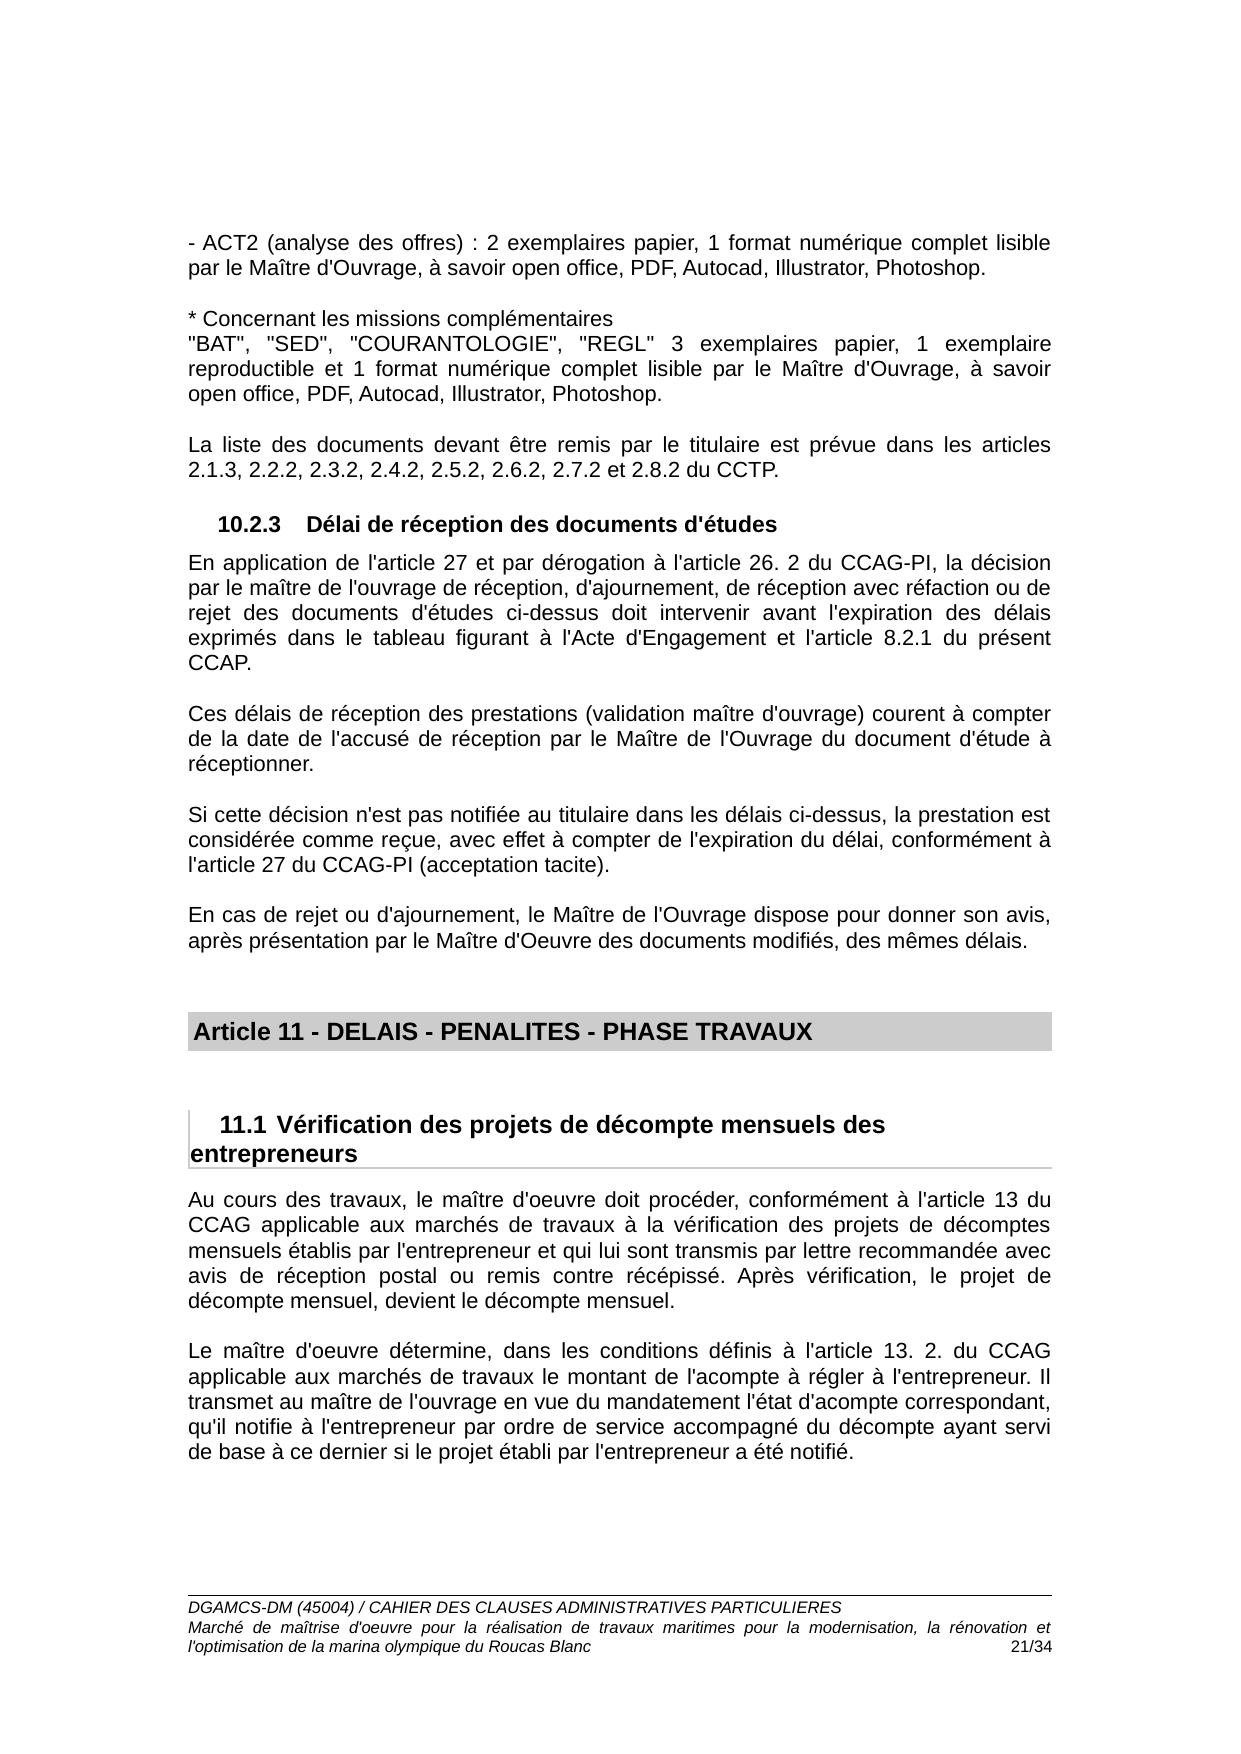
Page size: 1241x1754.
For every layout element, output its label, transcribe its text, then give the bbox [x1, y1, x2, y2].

subtitle Vérification des projets de décompte mensuels des entrepreneurs [190, 1110, 1052, 1167]
text En cas de rejet ou d'ajournement, le Maître de l'Ouvrage dispose pour donner son avis, après présentation par le Maître d'Oeuvre des documents modifiés, des mêmes délais. [188, 902, 1052, 953]
text * Concernant les missions complémentaires [188, 305, 1052, 331]
text "BAT", "SED", "COURANTOLOGIE", "REGL" 3 exemplaires papier, 1 exemplaire reproductible et 1 format numérique complet lisible par le Maître d'Ouvrage, à savoir open office, PDF, Autocad, Illustrator, Photoshop. [188, 331, 1052, 406]
text En application de l'article 27 et par dérogation à l'article 26. 2 du CCAG-PI, la décision par le maître de l'ouvrage de réception, d'ajournement, de réception avec réfaction ou de rejet des documents d'études ci-dessus doit intervenir avant l'expiration des délais exprimés dans le tableau figurant à l'Acte d'Engagement et l'article 8.2.1 du présent CCAP. [188, 549, 1052, 676]
text La liste des documents devant être remis par le titulaire est prévue dans les articles 2.1.3, 2.2.2, 2.3.2, 2.4.2, 2.5.2, 2.6.2, 2.7.2 et 2.8.2 du CCTP. [188, 431, 1052, 482]
text Ces délais de réception des prestations (validation maître d'ouvrage) courent à compter de la date de l'accusé de réception par le Maître de l'Ouvrage du document d'étude à réceptionner. [188, 701, 1052, 776]
text Si cette décision n'est pas notifiée au titulaire dans les délais ci-dessus, la prestation est considérée comme reçue, avec effet à compter de l'expiration du délai, conformément à l'article 27 du CCAG-PI (acceptation tacite). [188, 802, 1052, 877]
text Au cours des travaux, le maître d'oeuvre doit procéder, conformément à l'article 13 du CCAG applicable aux marchés de travaux à la vérification des projets de décomptes mensuels établis par l'entrepreneur et qui lui sont transmis par lettre recommandée avec avis de réception postal ou remis contre récépissé. Après vérification, le projet de décompte mensuel, devient le décompte mensuel. [188, 1187, 1052, 1313]
text - ACT2 (analyse des offres) : 2 exemplaires papier, 1 format numérique complet lisible par le Maître d'Ouvrage, à savoir open office, PDF, Autocad, Illustrator, Photoshop. [188, 230, 1052, 280]
text Le maître d'oeuvre détermine, dans les conditions définis à l'article 13. 2. du CCAG applicable aux marchés de travaux le montant de l'acompte à régler à l'entrepreneur. Il transmet au maître de l'ouvrage en vue du mandatement l'état d'acompte correspondant, qu'il notifie à l'entrepreneur par ordre de service accompagné du décompte ayant servi de base à ce dernier si le projet établi par l'entrepreneur a été notifié. [188, 1338, 1052, 1464]
subtitle Délai de réception des documents d'études [188, 511, 1052, 538]
subtitle DELAIS - PENALITES - PHASE TRAVAUX [190, 1014, 1050, 1049]
